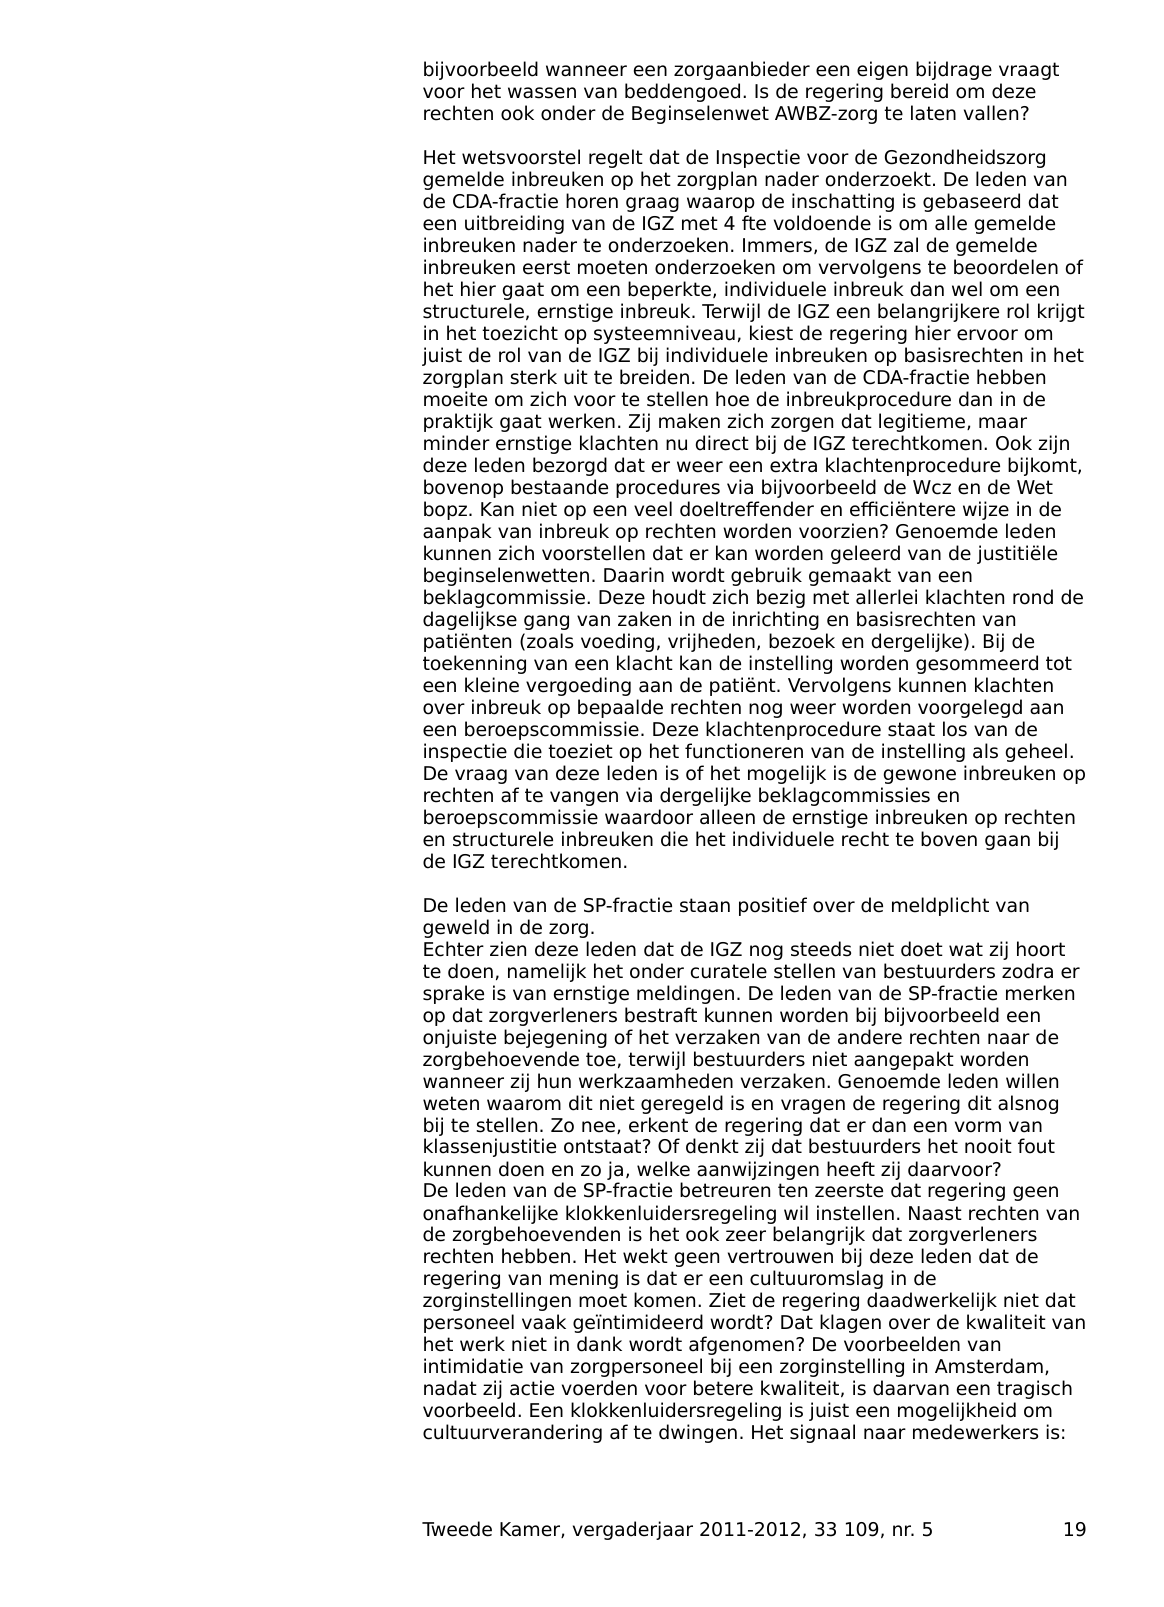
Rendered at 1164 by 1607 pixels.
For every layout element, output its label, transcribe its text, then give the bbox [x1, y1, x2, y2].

text bijvoorbeeld wanneer een zorgaanbieder een eigen bijdrage vraagt voor het wassen van beddengoed. Is de regering bereid om deze rechten ook onder de Beginselenwet AWBZ-zorg te laten vallen? [422, 59, 1087, 125]
text Het wetsvoorstel regelt dat de Inspectie voor de Gezondheidszorg gemelde inbreuken op het zorgplan nader onderzoekt. De leden van de CDA-fractie horen graag waarop de inschatting is gebaseerd dat een uitbreiding van de IGZ met 4 fte voldoende is om alle gemelde inbreuken nader te onderzoeken. Immers, de IGZ zal de gemelde inbreuken eerst moeten onderzoeken om vervolgens te beoordelen of het hier gaat om een beperkte, individuele inbreuk dan wel om een structurele, ernstige inbreuk. Terwijl de IGZ een belangrijkere rol krijgt in het toezicht op systeemniveau, kiest de regering hier ervoor om juist de rol van de IGZ bij individuele inbreuken op basisrechten in het zorgplan sterk uit te breiden. De leden van de CDA-fractie hebben moeite om zich voor te stellen hoe de inbreukprocedure dan in de praktijk gaat werken. Zij maken zich zorgen dat legitieme, maar minder ernstige klachten nu direct bij de IGZ terechtkomen. Ook zijn deze leden bezorgd dat er weer een extra klachtenprocedure bijkomt, bovenop bestaande procedures via bijvoorbeeld de Wcz en de Wet bopz. Kan niet op een veel doeltreffender en efficiëntere wijze in de aanpak van inbreuk op rechten worden voorzien? Genoemde leden kunnen zich voorstellen dat er kan worden geleerd van de justitiële beginselenwetten. Daarin wordt gebruik gemaakt van een beklagcommissie. Deze houdt zich bezig met allerlei klachten rond de dagelijkse gang van zaken in de inrichting en basisrechten van patiënten (zoals voeding, vrijheden, bezoek en dergelijke). Bij de toekenning van een klacht kan de instelling worden gesommeerd tot een kleine vergoeding aan de patiënt. Vervolgens kunnen klachten over inbreuk op bepaalde rechten nog weer worden voorgelegd aan een beroepscommissie. Deze klachtenprocedure staat los van de inspectie die toeziet op het functioneren van de instelling als geheel. De vraag van deze leden is of het mogelijk is de gewone inbreuken op rechten af te vangen via dergelijke beklagcommissies en beroepscommissie waardoor alleen de ernstige inbreuken op rechten en structurele inbreuken die het individuele recht te boven gaan bij de IGZ terechtkomen. [422, 147, 1087, 872]
text Echter zien deze leden dat de IGZ nog steeds niet doet wat zij hoort te doen, namelijk het onder curatele stellen van bestuurders zodra er sprake is van ernstige meldingen. De leden van de SP-fractie merken op dat zorgverleners bestraft kunnen worden bij bijvoorbeeld een onjuiste bejegening of het verzaken van de andere rechten naar de zorgbehoevende toe, terwijl bestuurders niet aangepakt worden wanneer zij hun werkzaamheden verzaken. Genoemde leden willen weten waarom dit niet geregeld is en vragen de regering dit alsnog bij te stellen. Zo nee, erkent de regering dat er dan een vorm van klassenjustitie ontstaat? Of denkt zij dat bestuurders het nooit fout kunnen doen en zo ja, welke aanwijzingen heeft zij daarvoor? [422, 939, 1087, 1180]
text De leden van de SP-fractie staan positief over de meldplicht van geweld in de zorg. [422, 895, 1087, 939]
text De leden van de SP-fractie betreuren ten zeerste dat regering geen onafhankelijke klokkenluidersregeling wil instellen. Naast rechten van de zorgbehoevenden is het ook zeer belangrijk dat zorgverleners rechten hebben. Het wekt geen vertrouwen bij deze leden dat de regering van mening is dat er een cultuuromslag in de zorginstellingen moet komen. Ziet de regering daadwerkelijk niet dat personeel vaak geïntimideerd wordt? Dat klagen over de kwaliteit van het werk niet in dank wordt afgenomen? De voorbeelden van intimidatie van zorgpersoneel bij een zorginstelling in Amsterdam, nadat zij actie voerden voor betere kwaliteit, is daarvan een tragisch voorbeeld. Een klokkenluidersregeling is juist een mogelijkheid om cultuurverandering af te dwingen. Het signaal naar medewerkers is: [422, 1180, 1087, 1444]
